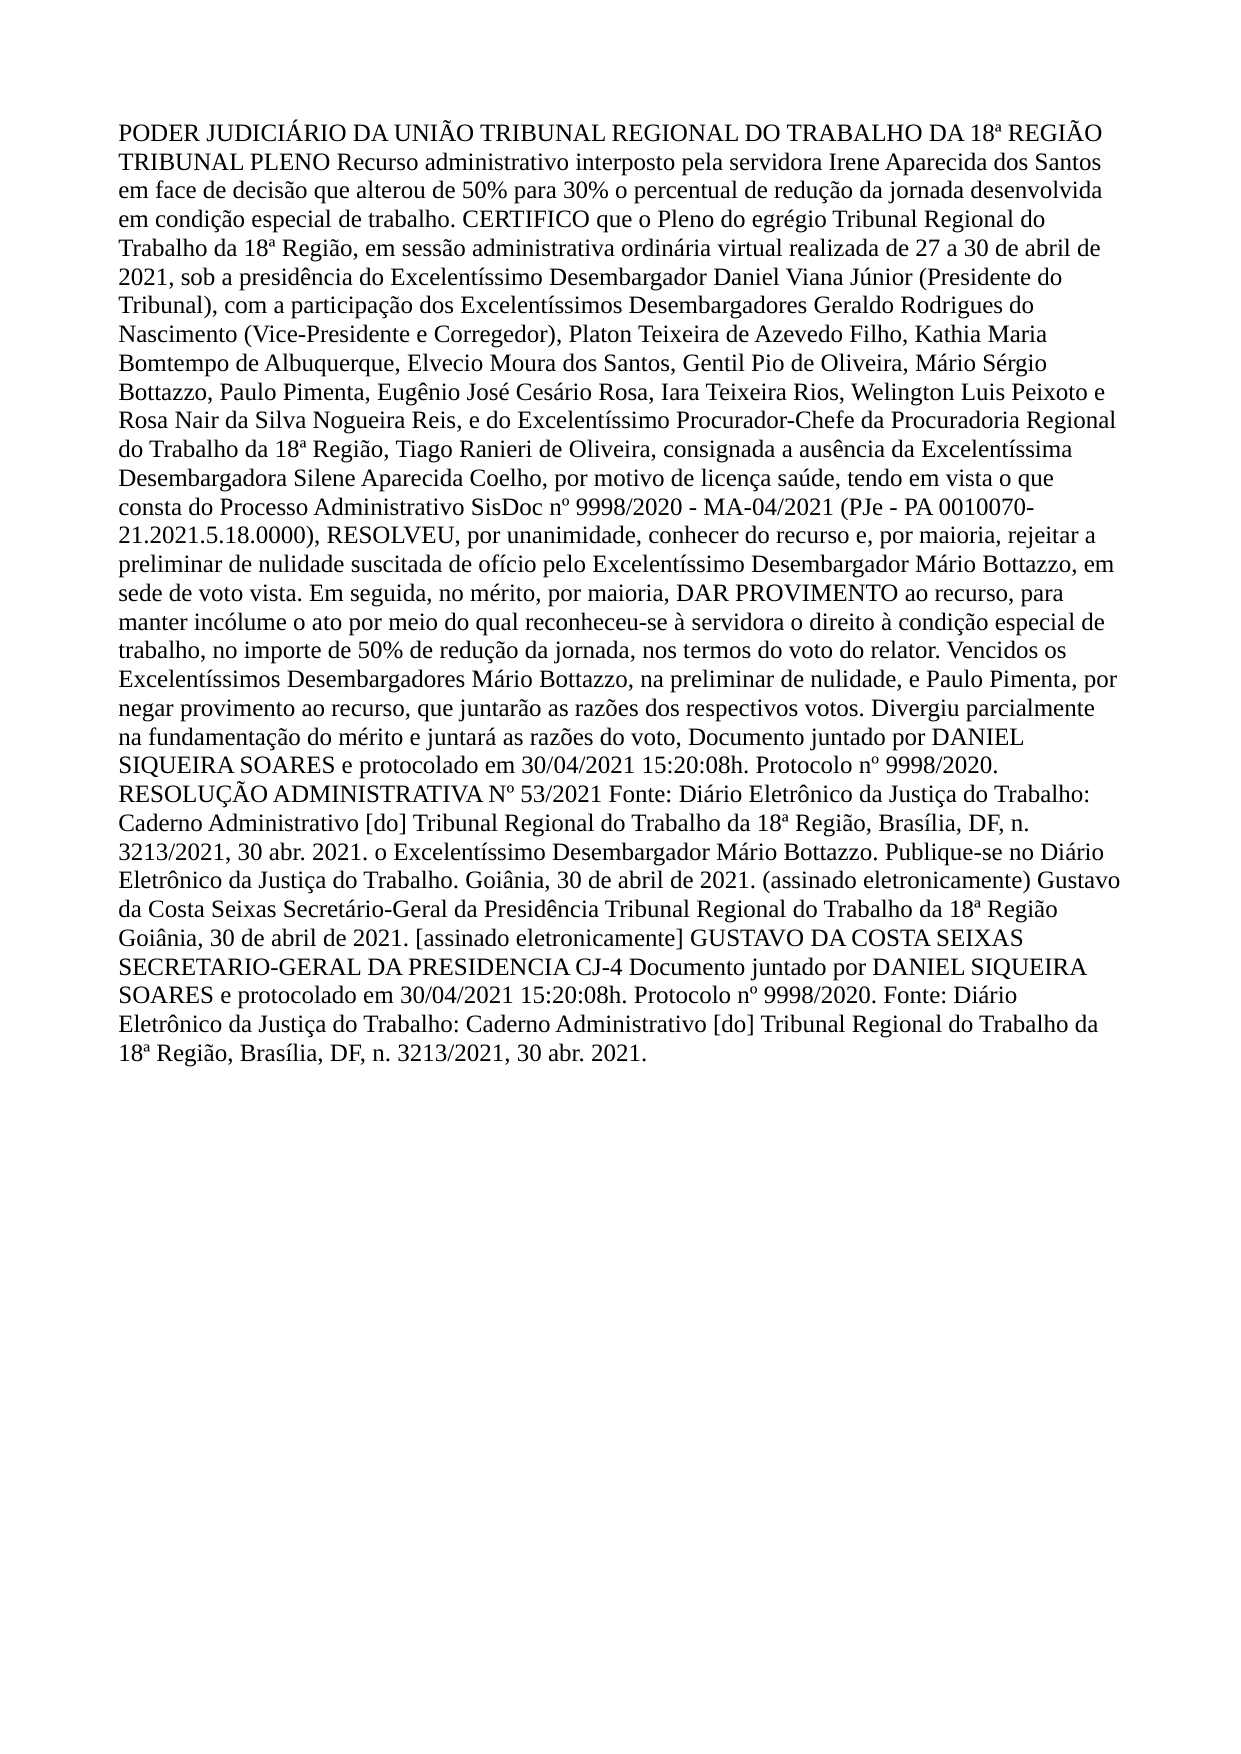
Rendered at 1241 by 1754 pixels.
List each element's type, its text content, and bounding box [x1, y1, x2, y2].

text PODER JUDICIÁRIO DA UNIÃO TRIBUNAL REGIONAL DO TRABALHO DA 18ª REGIÃO TRIBUNAL PLENO Recurso administrativo interposto pela servidora Irene Aparecida dos Santos em face de decisão que alterou de 50% para 30% o percentual de redução da jornada desenvolvida em condição especial de trabalho. CERTIFICO que o Pleno do egrégio Tribunal Regional do Trabalho da 18ª Região, em sessão administrativa ordinária virtual realizada de 27 a 30 de abril de 2021, sob a presidência do Excelentíssimo Desembargador Daniel Viana Júnior (Presidente do Tribunal), com a participação dos Excelentíssimos Desembargadores Geraldo Rodrigues do Nascimento (Vice-Presidente e Corregedor), Platon Teixeira de Azevedo Filho, Kathia Maria Bomtempo de Albuquerque, Elvecio Moura dos Santos, Gentil Pio de Oliveira, Mário Sérgio Bottazzo, Paulo Pimenta, Eugênio José Cesário Rosa, Iara Teixeira Rios, Welington Luis Peixoto e Rosa Nair da Silva Nogueira Reis, e do Excelentíssimo Procurador-Chefe da Procuradoria Regional do Trabalho da 18ª Região, Tiago Ranieri de Oliveira, consignada a ausência da Excelentíssima Desembargadora Silene Aparecida Coelho, por motivo de licença saúde, tendo em vista o que consta do Processo Administrativo SisDoc nº 9998/2020 - MA-04/2021 (PJe - PA 0010070-21.2021.5.18.0000), RESOLVEU, por unanimidade, conhecer do recurso e, por maioria, rejeitar a preliminar de nulidade suscitada de ofício pelo Excelentíssimo Desembargador Mário Bottazzo, em sede de voto vista. Em seguida, no mérito, por maioria, DAR PROVIMENTO ao recurso, para manter incólume o ato por meio do qual reconheceu-se à servidora o direito à condição especial de trabalho, no importe de 50% de redução da jornada, nos termos do voto do relator. Vencidos os Excelentíssimos Desembargadores Mário Bottazzo, na preliminar de nulidade, e Paulo Pimenta, por negar provimento ao recurso, que juntarão as razões dos respectivos votos. Divergiu parcialmente na fundamentação do mérito e juntará as razões do voto, Documento juntado por DANIEL SIQUEIRA SOARES e protocolado em 30/04/2021 15:20:08h. Protocolo nº 9998/2020. RESOLUÇÃO ADMINISTRATIVA Nº 53/2021 Fonte: Diário Eletrônico da Justiça do Trabalho: Caderno Administrativo [do] Tribunal Regional do Trabalho da 18ª Região, Brasília, DF, n. 3213/2021, 30 abr. 2021. o Excelentíssimo Desembargador Mário Bottazzo. Publique-se no Diário Eletrônico da Justiça do Trabalho. Goiânia, 30 de abril de 2021. (assinado eletronicamente) Gustavo da Costa Seixas Secretário-Geral da Presidência Tribunal Regional do Trabalho da 18ª Região Goiânia, 30 de abril de 2021. [assinado eletronicamente] GUSTAVO DA COSTA SEIXAS SECRETARIO-GERAL DA PRESIDENCIA CJ-4 Documento juntado por DANIEL SIQUEIRA SOARES e protocolado em 30/04/2021 15:20:08h. Protocolo nº 9998/2020. Fonte: Diário Eletrônico da Justiça do Trabalho: Caderno Administrativo [do] Tribunal Regional do Trabalho da 18ª Região, Brasília, DF, n. 3213/2021, 30 abr. 2021. [118, 118, 1122, 1067]
